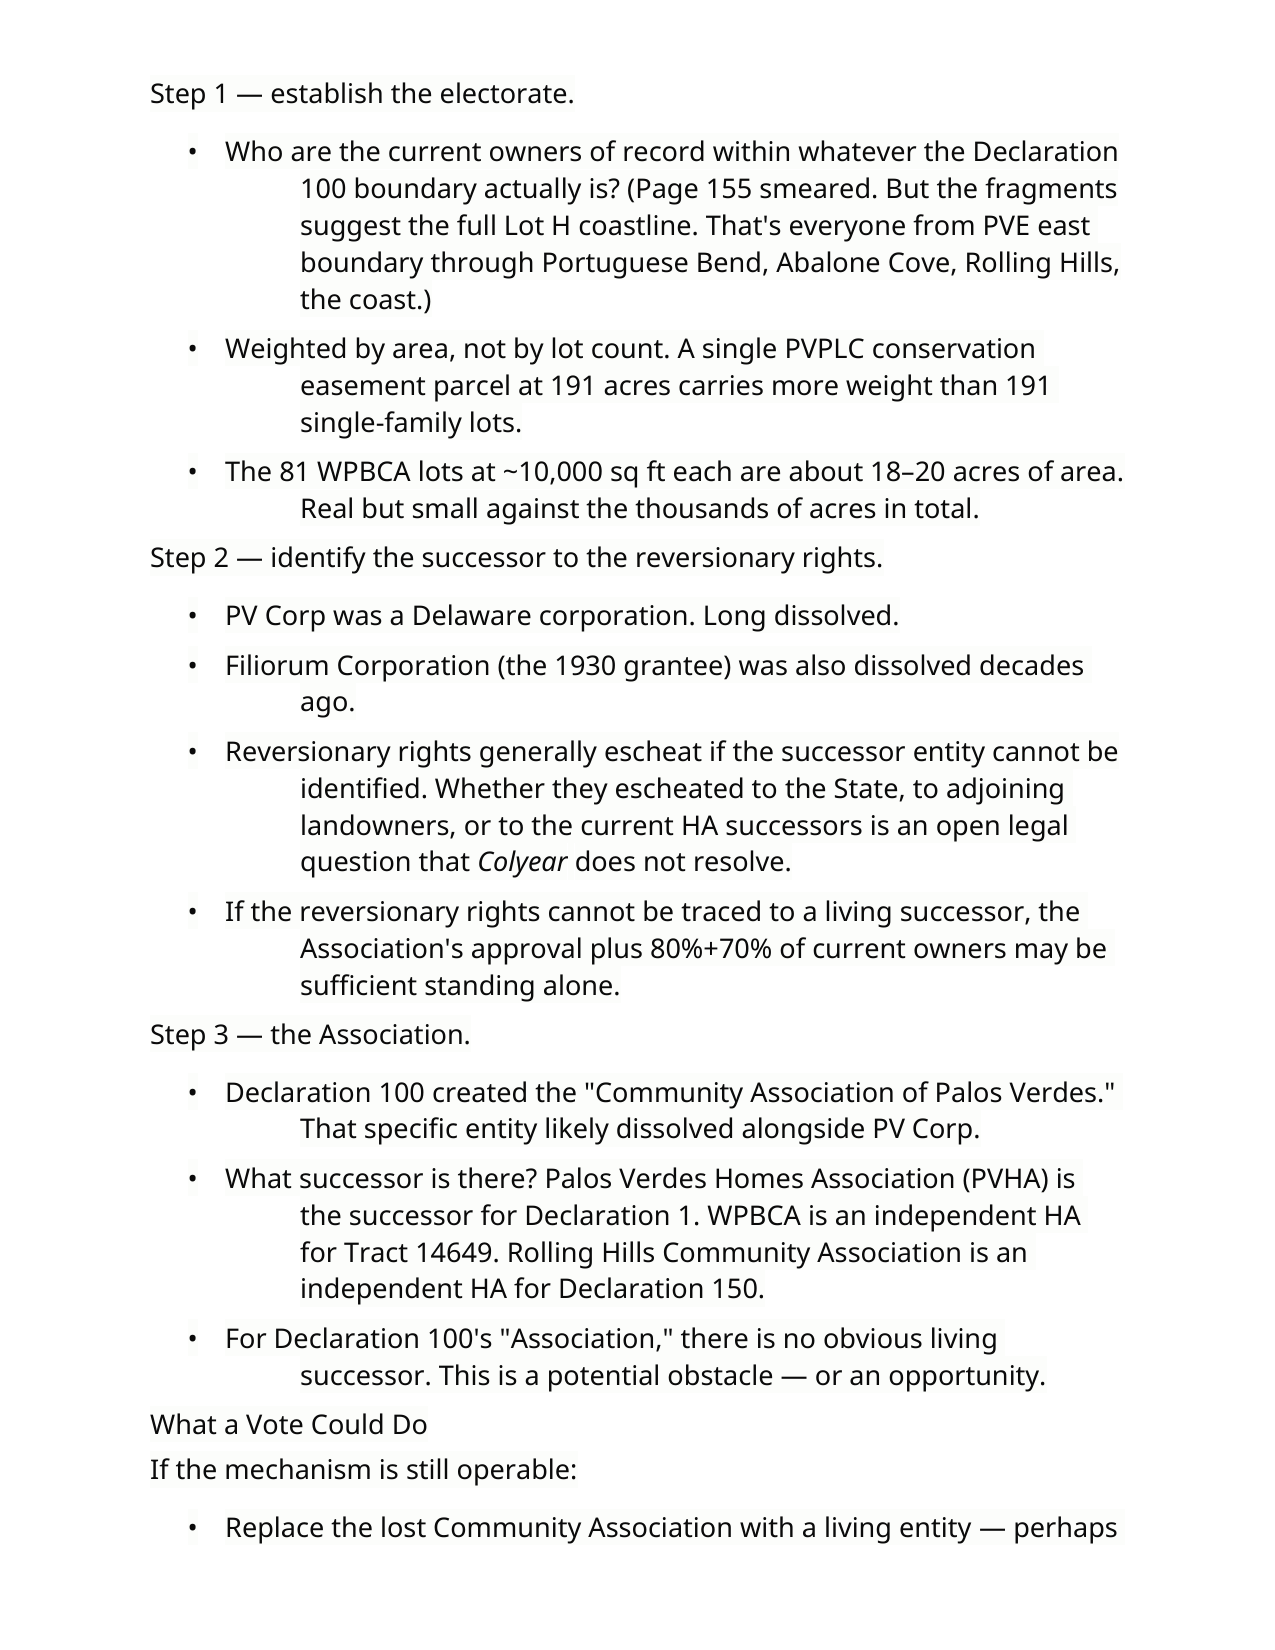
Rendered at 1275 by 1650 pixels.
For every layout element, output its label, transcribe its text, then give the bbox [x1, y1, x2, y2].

text Step 1 — establish the electorate. [150, 75, 1125, 112]
list Who are the current owners of record within whatever the Declaration 100 boundary actually is? (Page 155 smeared. But the fragments suggest the full Lot H coastline. That's everyone from PVE east boundary through Portuguese Bend, Abalone Cove, Rolling Hills, the coast.) [187, 133, 1125, 317]
list If the reversionary rights cannot be traced to a living successor, the Association's approval plus 80%+70% of current owners may be sufficient standing alone. [187, 892, 1125, 1003]
text What a Vote Could Do [150, 1406, 1125, 1442]
list PV Corp was a Delaware corporation. Long dissolved. [187, 597, 1125, 633]
list Reversionary rights generally escheat if the successor entity cannot be identified. Whether they escheated to the State, to adjoining landowners, or to the current HA successors is an open legal question that Colyear does not resolve. [187, 732, 1125, 880]
text Step 3 — the Association. [150, 1015, 1125, 1052]
text Step 2 — identify the successor to the reversionary rights. [150, 539, 1125, 576]
list Replace the lost Community Association with a living entity — perhaps [187, 1508, 1125, 1545]
list For Declaration 100's "Association," there is no obvious living successor. This is a potential obstacle — or an opportunity. [187, 1319, 1125, 1393]
list Weighted by area, not by lot count. A single PVPLC conservation easement parcel at 191 acres carries more weight than 191 single-family lots. [187, 329, 1125, 440]
text If the mechanism is still operable: [150, 1451, 1125, 1488]
list What successor is there? Palos Verdes Homes Association (PVHA) is the successor for Declaration 1. WPBCA is an independent HA for Tract 14649. Rolling Hills Community Association is an independent HA for Declaration 150. [187, 1159, 1125, 1307]
list Declaration 100 created the "Community Association of Palos Verdes." That specific entity likely dissolved alongside PV Corp. [187, 1073, 1125, 1147]
list The 81 WPBCA lots at ~10,000 sq ft each are about 18–20 acres of area. Real but small against the thousands of acres in total. [187, 453, 1125, 526]
list Filiorum Corporation (the 1930 grantee) was also dissolved decades ago. [187, 646, 1125, 720]
